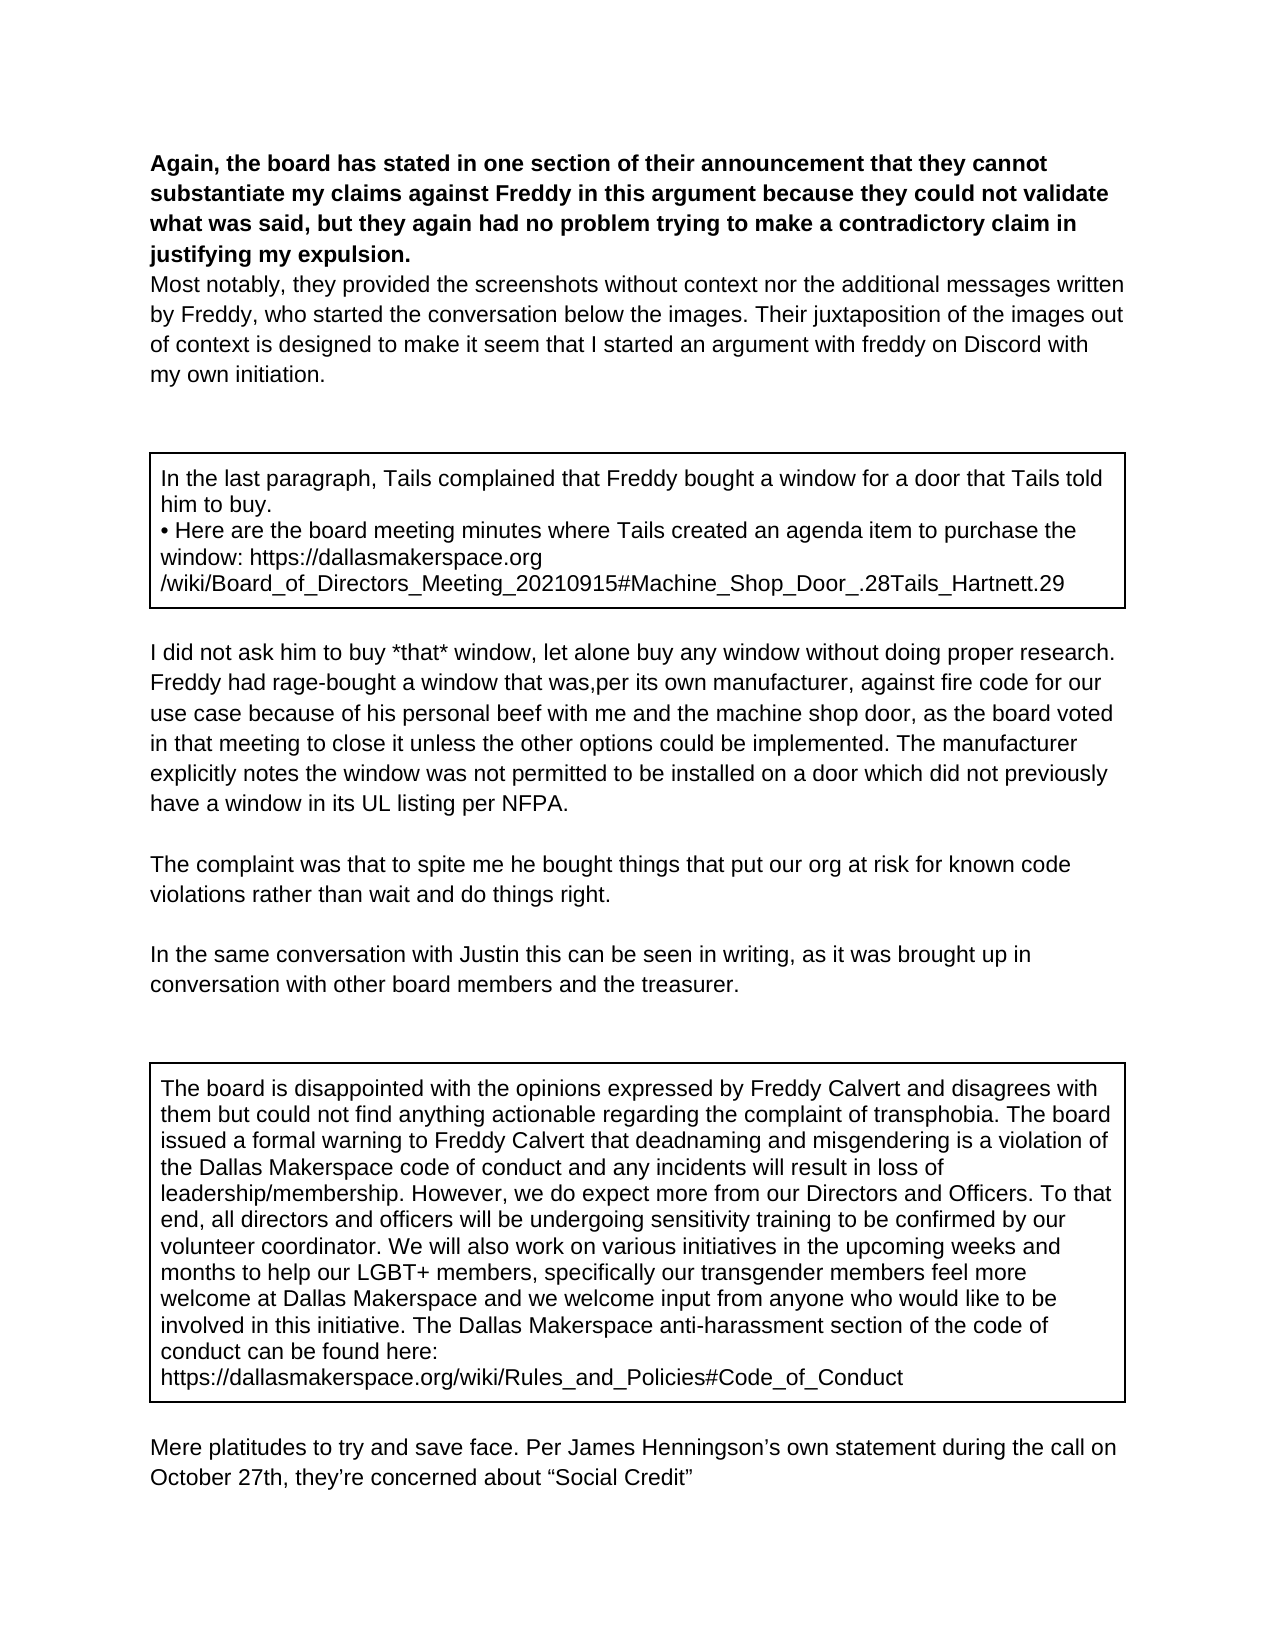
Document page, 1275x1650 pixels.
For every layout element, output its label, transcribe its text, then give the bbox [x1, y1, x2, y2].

text Again, the board has stated in one section of their announcement that they cannot substantiate my claims against Freddy in this argument because they could not validate what was said, but they again had no problem trying to make a contradictory claim in justifying my expulsion. [150, 150, 1125, 267]
table_header The board is disappointed with the opinions expressed by Freddy Calvert and disagrees with them but could not find anything actionable regarding the complaint of transphobia. The board issued a formal warning to Freddy Calvert that deadnaming and misgendering is a violation of the Dallas Makerspace code of conduct and any incidents will result in loss of leadership/membership. However, we do expect more from our Directors and Officers. To that end, all directors and officers will be undergoing sensitivity training to be confirmed by our volunteer coordinator. We will also work on various initiatives in the upcoming weeks and months to help our LGBT+ members, specifically our transgender members feel more welcome at Dallas Makerspace and we welcome input from anyone who would like to be involved in this initiative. The Dallas Makerspace anti-harassment section of the code of conduct can be found here: https://dallasmakerspace.org/wiki/Rules_and_Policies#Code_of_Conduct [151, 1064, 1124, 1401]
text Mere platitudes to try and save face. Per James Henningson’s own statement during the call on October 27th, they’re concerned about “Social Credit” [150, 1433, 1125, 1490]
text The complaint was that to spite me he bought things that put our org at risk for known code violations rather than wait and do things right. [150, 851, 1125, 907]
text Most notably, they provided the screenshots without context nor the additional messages written by Freddy, who started the conversation below the images. Their juxtaposition of the images out of context is designed to make it seem that I started an argument with freddy on Discord with my own initiation. [150, 271, 1125, 388]
text In the same conversation with Justin this can be seen in writing, as it was brought up in conversation with other board members and the treasurer. [150, 941, 1125, 998]
text I did not ask him to buy *that* window, let alone buy any window without doing proper research. Freddy had rage-bought a window that was,per its own manufacturer, against fire code for our use case because of his personal beef with me and the machine shop door, as the board voted in that meeting to close it unless the other options could be implemented. The manufacturer explicitly notes the window was not permitted to be installed on a door which did not previously have a window in its UL listing per NFPA. [150, 639, 1125, 816]
table_header In the last paragraph, Tails complained that Freddy bought a window for a door that Tails told him to buy. • Here are the board meeting minutes where Tails created an agenda item to purchase the window: https://dallasmakerspace.org /wiki/Board_of_Directors_Meeting_20210915#Machine_Shop_Door_.28Tails_Hartnett.29 [151, 454, 1124, 607]
